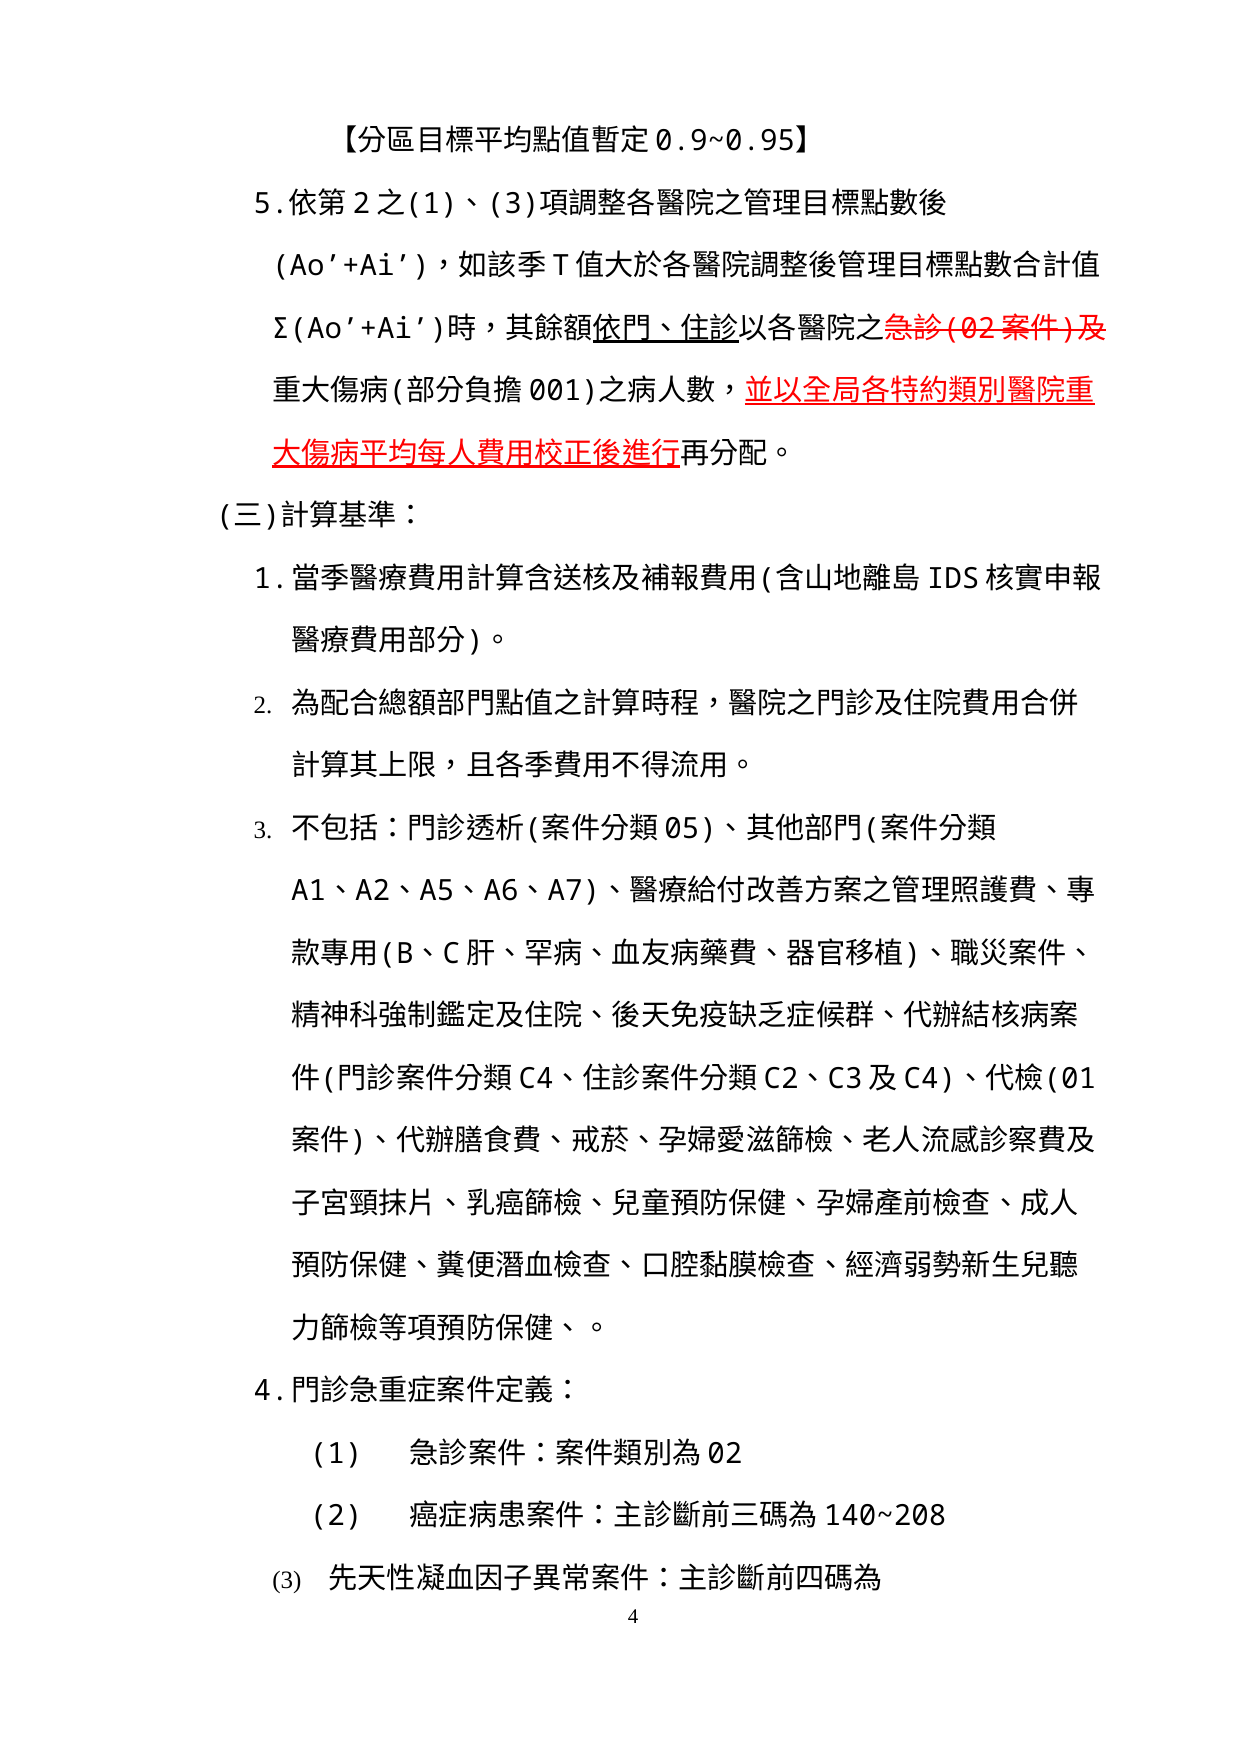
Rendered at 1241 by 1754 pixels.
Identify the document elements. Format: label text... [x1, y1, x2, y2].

text 5.依第2之(1)、(3)項調整各醫院之管理目標點數後(Ao’+Ai’)，如該季T值大於各醫院調整後管理目標點數合計值Σ(Ao’+Ai’)時，其餘額依門、住診以各醫院之急診(02案件)及重大傷病(部分負擔001)之病人數，並以全局各特約類別醫院重大傷病平均每人費用校正後進行再分配。 [253, 159, 1106, 471]
list 先天性凝血因子異常案件：主診斷前四碼為 [272, 1534, 1106, 1596]
list 為配合總額部門點值之計算時程，醫院之門診及住院費用合併計算其上限，且各季費用不得流用。 [253, 659, 1106, 784]
list 當季醫療費用計算含送核及補報費用(含山地離島IDS核實申報醫療費用部分)。 [253, 534, 1106, 659]
text (三)計算基準： [216, 471, 1106, 534]
list 不包括：門診透析(案件分類05)、其他部門(案件分類A1、A2、A5、A6、A7)、醫療給付改善方案之管理照護費、專款專用(B、C肝、罕病、血友病藥費、器官移植)、職災案件、精神科強制鑑定及住院、後天免疫缺乏症候群、代辦結核病案件(門診案件分類C4、住診案件分類C2、C3及C4)、代檢(01案件)、代辦膳食費、戒菸、孕婦愛滋篩檢、老人流感診察費及子宮頸抹片、乳癌篩檢、兒童預防保健、孕婦產前檢查、成人預防保健、糞便潛血檢查、口腔黏膜檢查、經濟弱勢新生兒聽力篩檢等項預防保健、。 [253, 784, 1106, 1346]
list 【分區目標平均點值暫定0.9~0.95】 [328, 96, 1106, 159]
list 急診案件：案件類別為02 [309, 1409, 1106, 1471]
list 癌症病患案件：主診斷前三碼為140~208 [309, 1471, 1106, 1534]
list 門診急重症案件定義： [253, 1346, 1106, 1409]
